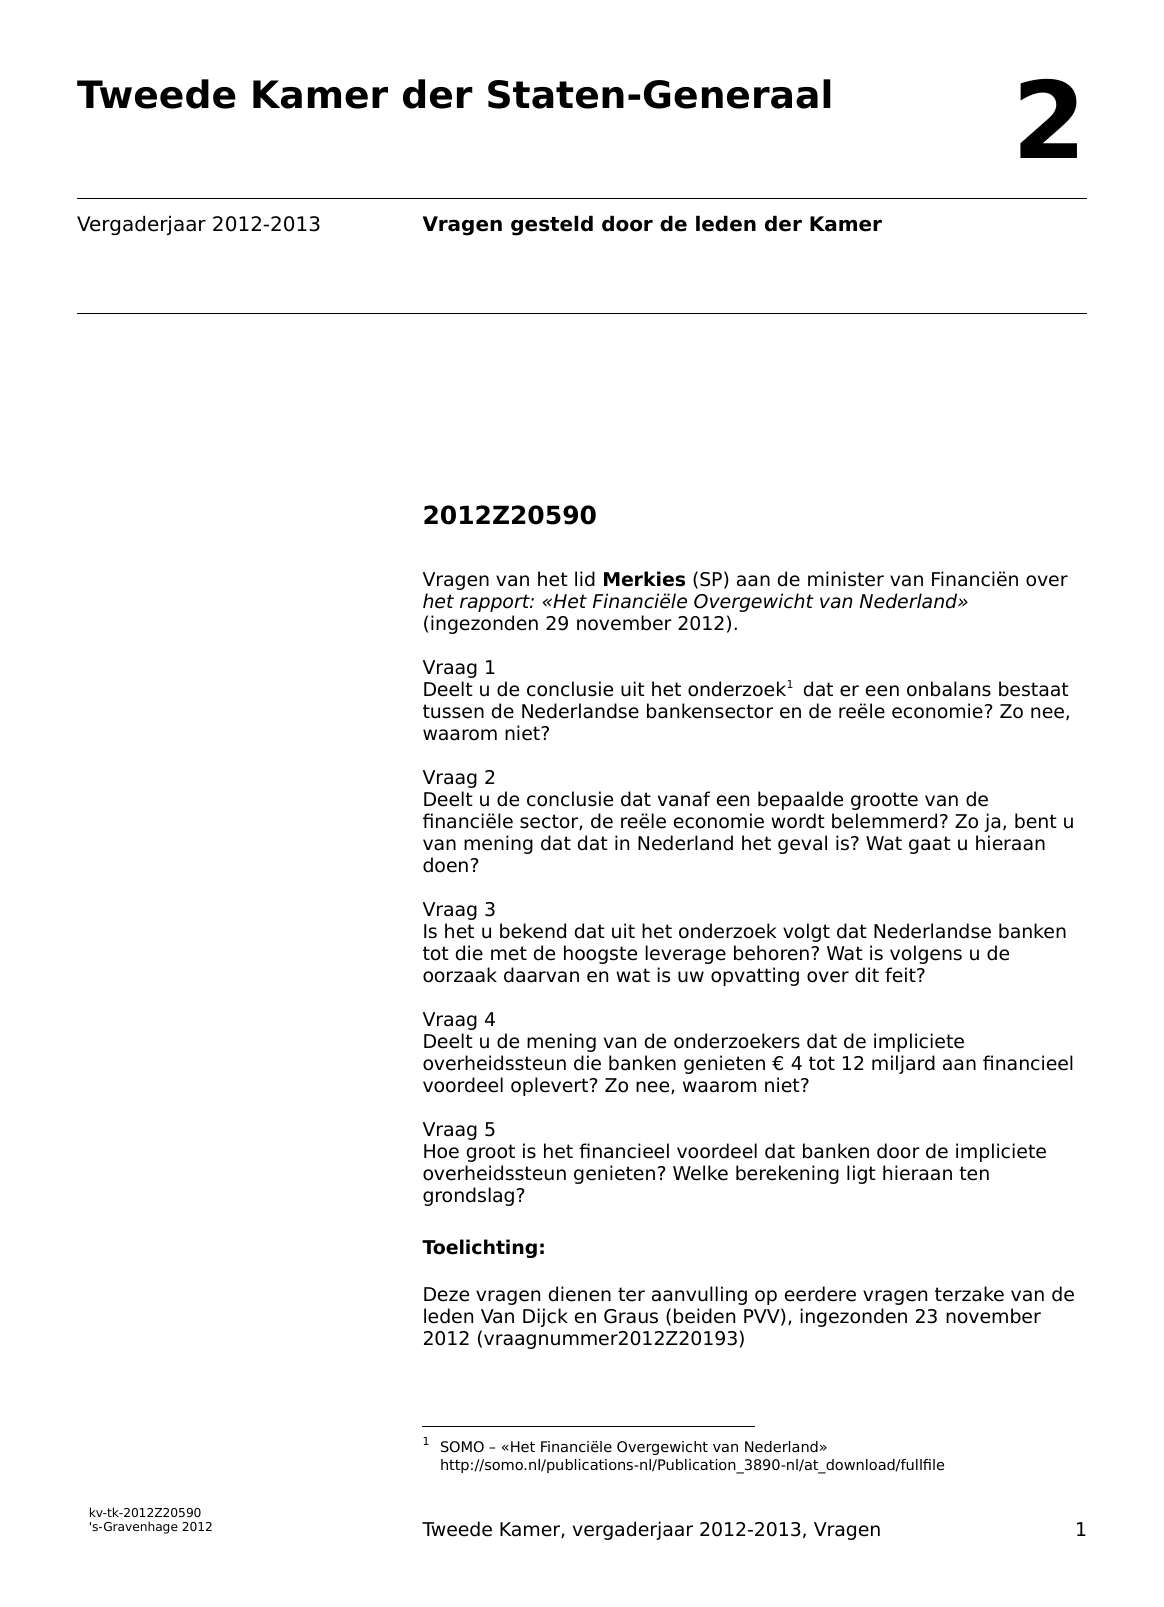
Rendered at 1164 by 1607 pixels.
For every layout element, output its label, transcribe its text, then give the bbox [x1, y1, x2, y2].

text Vraag 3 [422, 899, 1087, 921]
text Vraag 5 [422, 1119, 1087, 1141]
text Deze vragen dienen ter aanvulling op eerdere vragen terzake van de leden Van Dijck en Graus (beiden PVV), ingezonden 23 november 2012 (vraagnummer2012Z20193) [422, 1284, 1087, 1350]
text Deelt u de conclusie dat vanaf een bepaalde grootte van de financiële sector, de reële economie wordt belemmerd? Zo ja, bent u van mening dat dat in Nederland het geval is? Wat gaat u hieraan doen? [422, 789, 1087, 877]
text Deelt u de mening van de onderzoekers dat de impliciete overheidssteun die banken genieten € 4 tot 12 miljard aan financieel voordeel oplevert? Zo nee, waarom niet? [422, 1031, 1087, 1097]
text Deelt u de conclusie uit het onderzoek dat er een onbalans bestaat tussen de Nederlandse bankensector en de reële economie? Zo nee, waarom niet? [422, 679, 1087, 745]
text 's-Gravenhage 2012 [88, 1520, 323, 1534]
text Vraag 1 [422, 657, 1087, 679]
subtitle Toelichting: [422, 1237, 1087, 1259]
table_header 2 [886, 59, 1087, 198]
text kv-tk-2012Z20590 [88, 1506, 323, 1520]
text Vraag 2 [422, 767, 1087, 789]
table_cell Vragen gesteld door de leden der Kamer [422, 199, 1087, 313]
text 2012Z20590 [422, 501, 1087, 531]
text Vragen van het lid Merkies (SP) aan de minister van Financiën over het rapport: «Het Financiële Overgewicht van Nederland» (ingezonden 29 november 2012). [422, 569, 1087, 635]
table_cell Vergaderjaar 2012-2013 [77, 199, 422, 313]
text SOMO – «Het Financiële Overgewicht van Nederland» http://somo.nl/publications-nl/Publication_3890-nl/at_download/fullfile [422, 1435, 1087, 1474]
text Vraag 4 [422, 1009, 1087, 1031]
table_header Tweede Kamer der Staten-Generaal [77, 59, 886, 198]
text Is het u bekend dat uit het onderzoek volgt dat Nederlandse banken tot die met de hoogste leverage behoren? Wat is volgens u de oorzaak daarvan en wat is uw opvatting over dit feit? [422, 921, 1087, 987]
text Hoe groot is het financieel voordeel dat banken door de impliciete overheidssteun genieten? Welke berekening ligt hieraan ten grondslag? [422, 1141, 1087, 1207]
